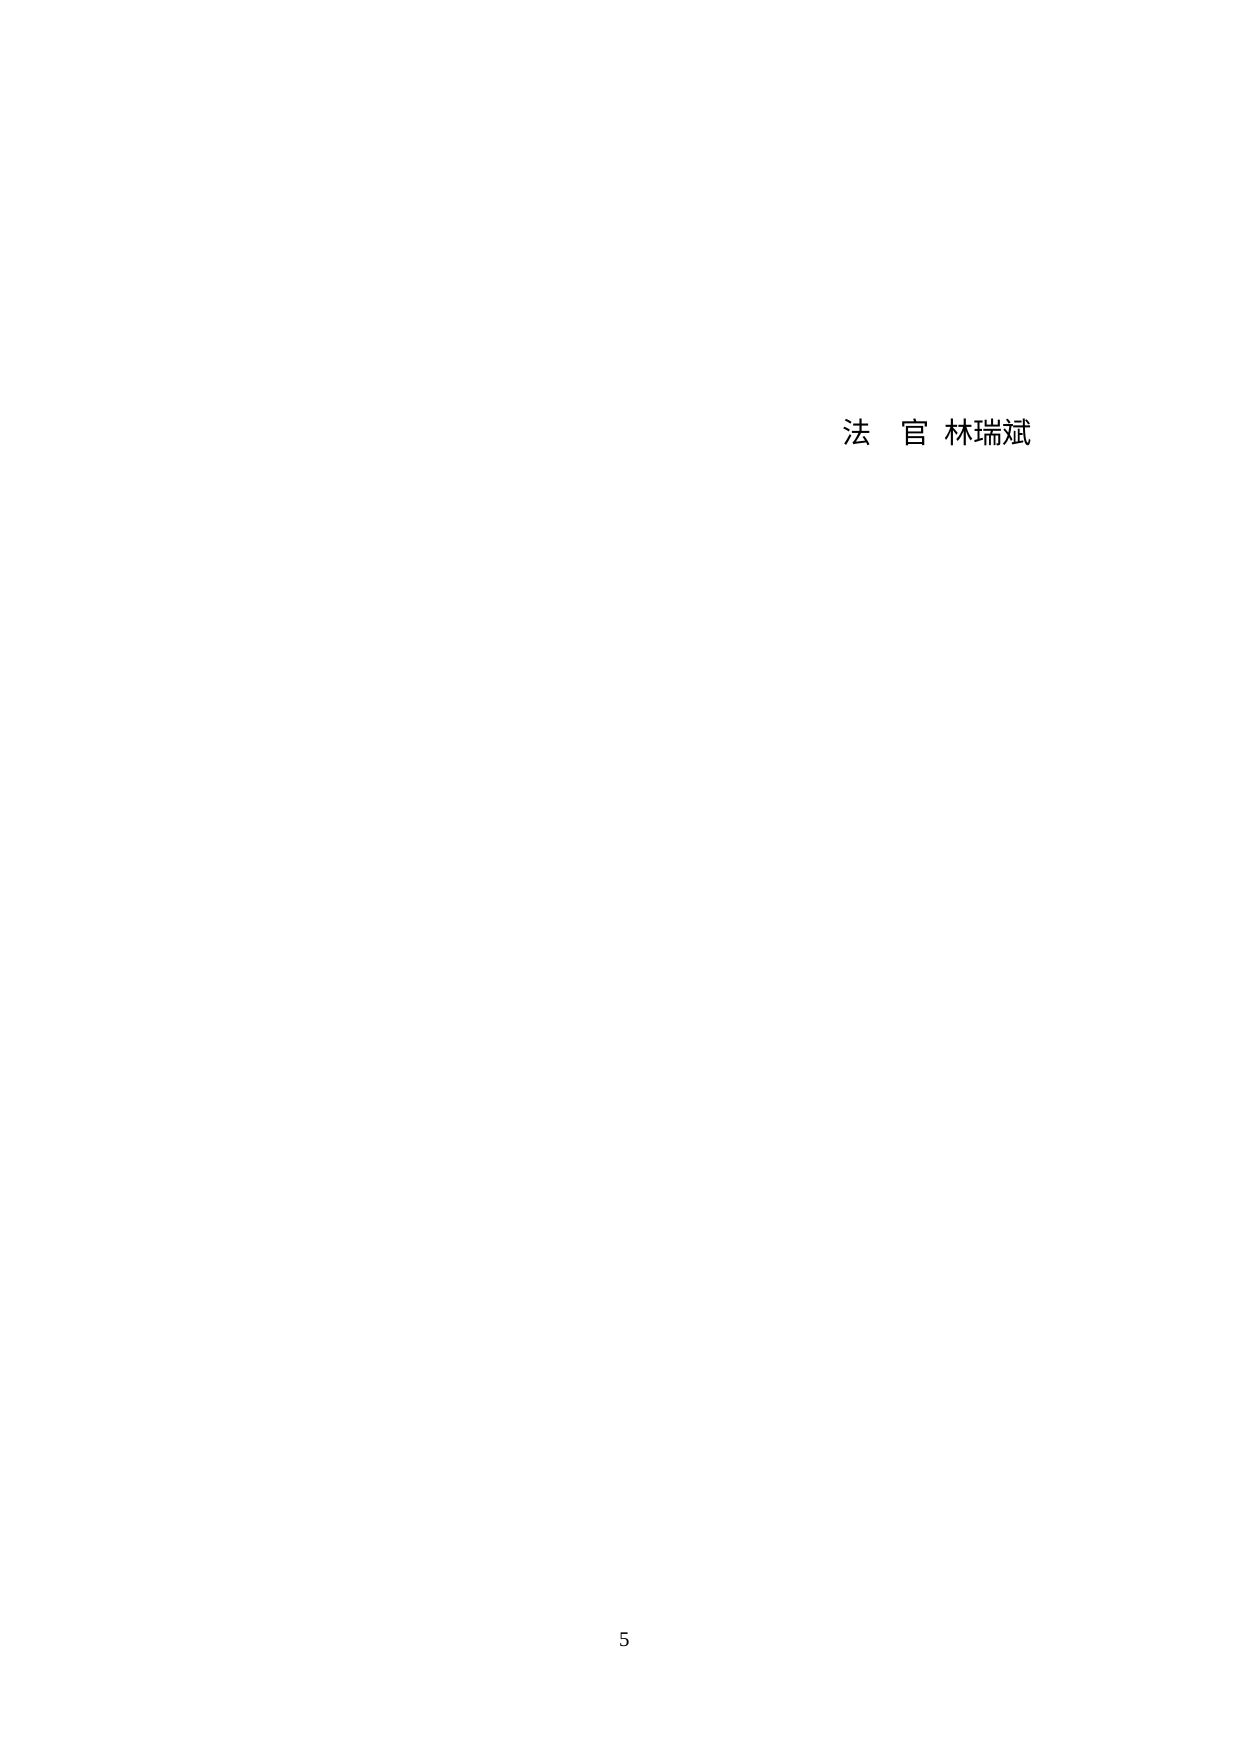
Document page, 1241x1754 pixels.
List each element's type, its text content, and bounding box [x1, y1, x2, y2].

text 法 官 林瑞斌 [177, 389, 1063, 451]
